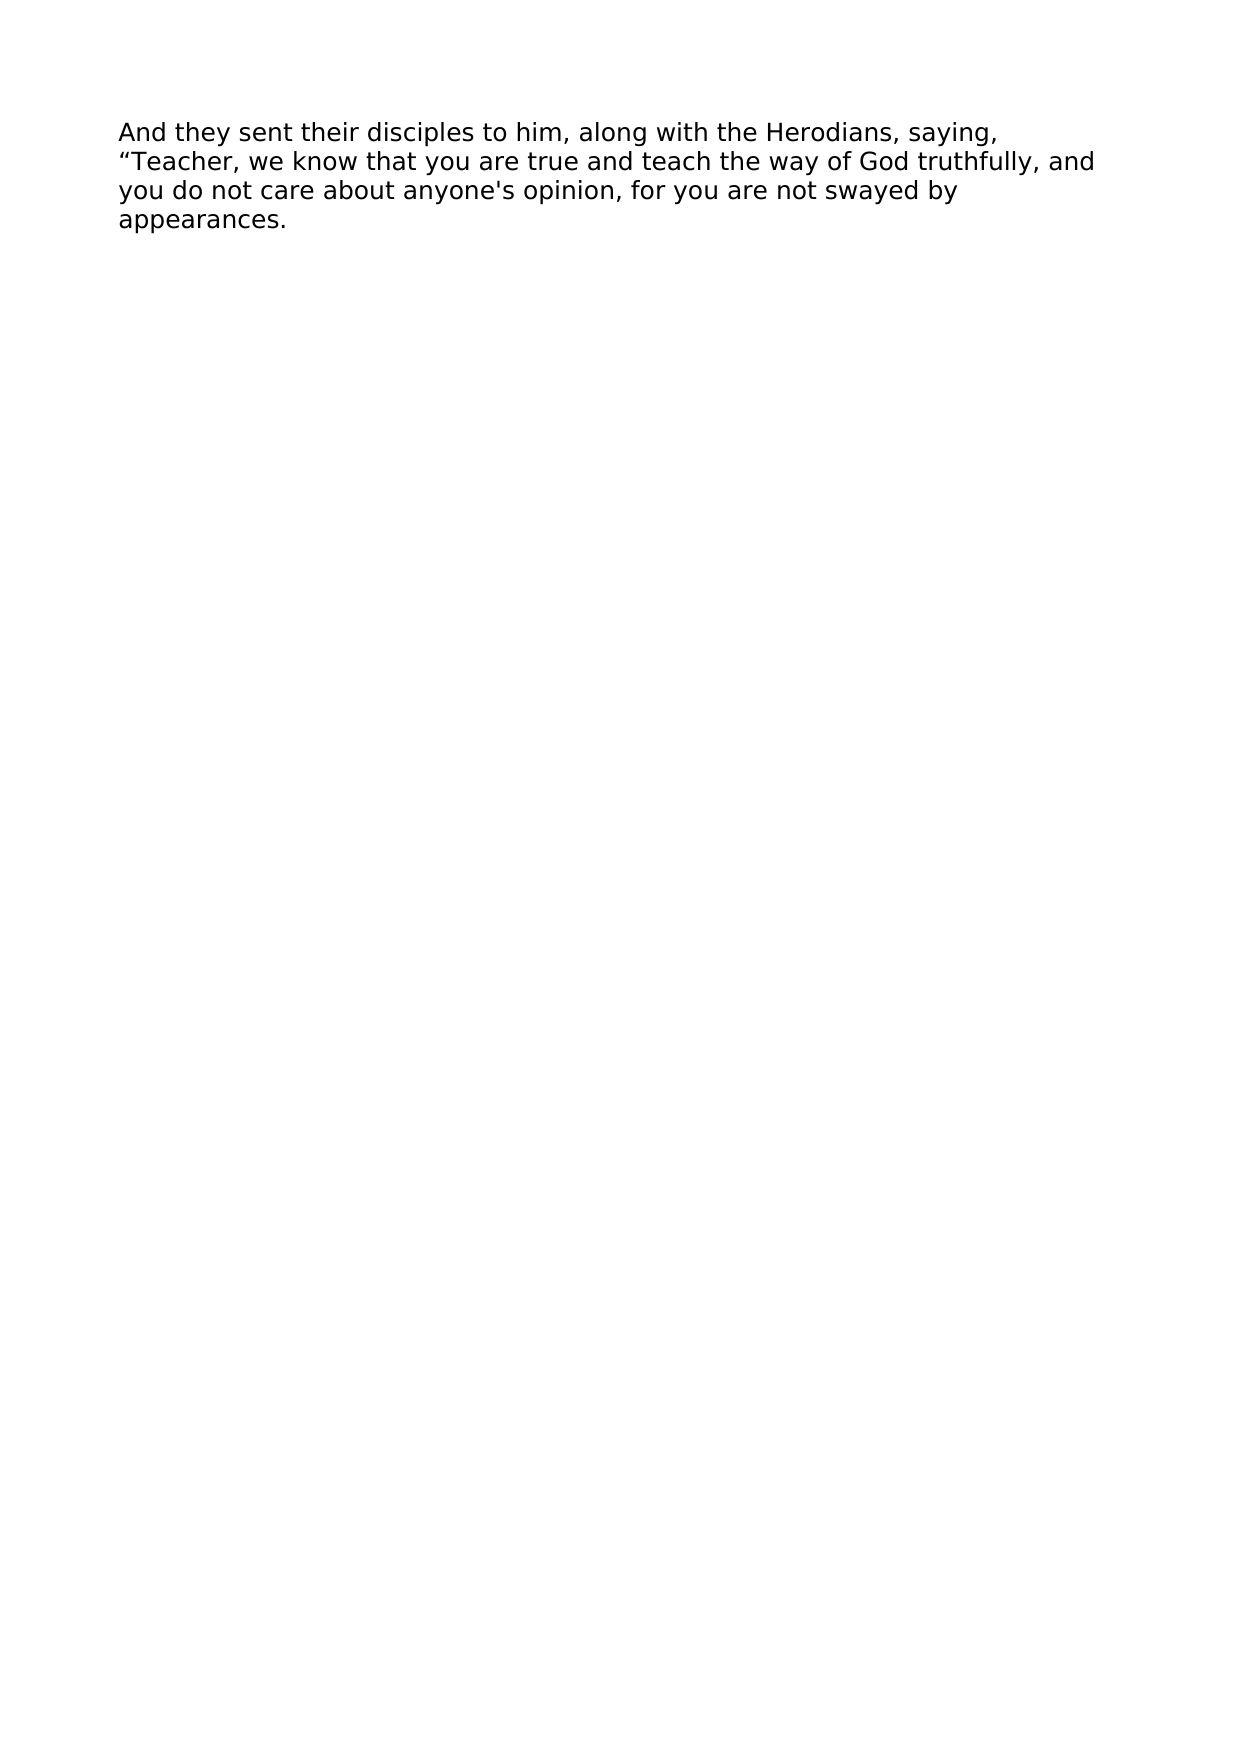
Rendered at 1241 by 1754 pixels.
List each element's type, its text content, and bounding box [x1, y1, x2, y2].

text And they sent their disciples to him, along with the Herodians, saying, “Teacher, we know that you are true and teach the way of God truthfully, and you do not care about anyone's opinion, for you are not swayed by appearances. [118, 118, 1122, 235]
